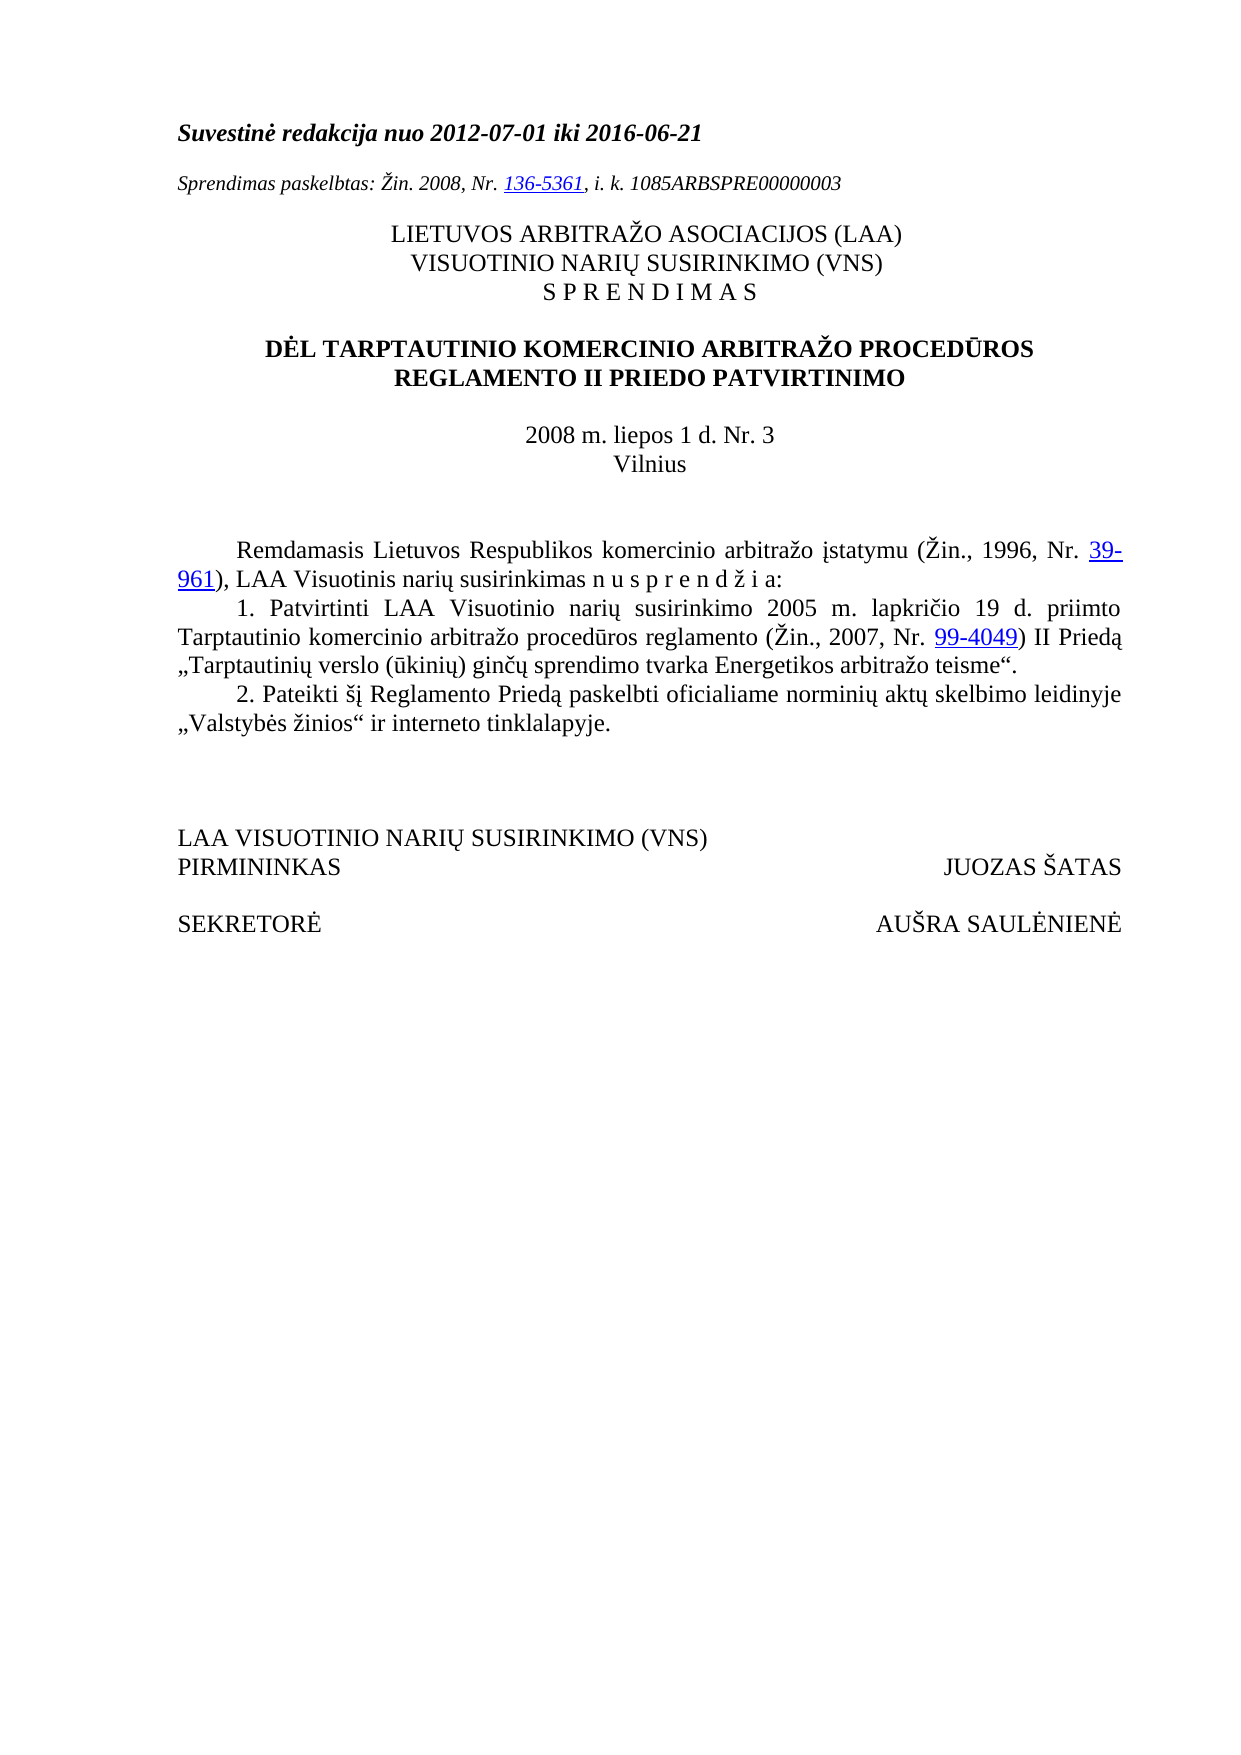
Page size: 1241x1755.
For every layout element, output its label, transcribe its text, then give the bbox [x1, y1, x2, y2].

text 1. Patvirtinti LAA Visuotinio narių susirinkimo 2005 m. lapkričio 19 d. priimto Tarptautinio komercinio arbitražo procedūros reglamento (Žin., 2007, Nr. 99-4049) II Priedą „Tarptautinių verslo (ūkinių) ginčų sprendimo tvarka Energetikos arbitražo teisme“. [177, 593, 1122, 679]
text SPRENDIMAS [177, 277, 1122, 305]
text DĖL TARPTAUTINIO KOMERCINIO ARBITRAŽO PROCEDŪROS REGLAMENTO II PRIEDO PATVIRTINIMO [177, 334, 1122, 392]
text VISUOTINIO NARIŲ SUSIRINKIMO (VNS) [177, 248, 1122, 277]
text LIETUVOS ARBITRAŽO ASOCIACIJOS (LAA) [177, 219, 1122, 248]
text 2. Pateikti šį Reglamento Priedą paskelbti oficialiame norminių aktų skelbimo leidinyje „Valstybės žinios“ ir interneto tinklalapyje. [177, 679, 1122, 737]
text PIRMININKAS JUOZAS ŠATAS [177, 852, 1122, 880]
text Remdamasis Lietuvos Respublikos komercinio arbitražo įstatymu (Žin., 1996, Nr. 39-961), LAA Visuotinis narių susirinkimas nusprendžia: [177, 535, 1122, 593]
text 2008 m. liepos 1 d. Nr. 3 [177, 420, 1122, 449]
text SEKRETORĖ AUŠRA SAULĖNIENĖ [177, 909, 1122, 938]
text Sprendimas paskelbtas: Žin. 2008, Nr. 136-5361, i. k. 1085ARBSPRE00000003 [177, 171, 1122, 195]
text LAA VISUOTINIO NARIŲ SUSIRINKIMO (VNS) [177, 823, 1122, 852]
text Vilnius [177, 449, 1122, 478]
text Suvestinė redakcija nuo 2012-07-01 iki 2016-06-21 [177, 118, 1122, 147]
